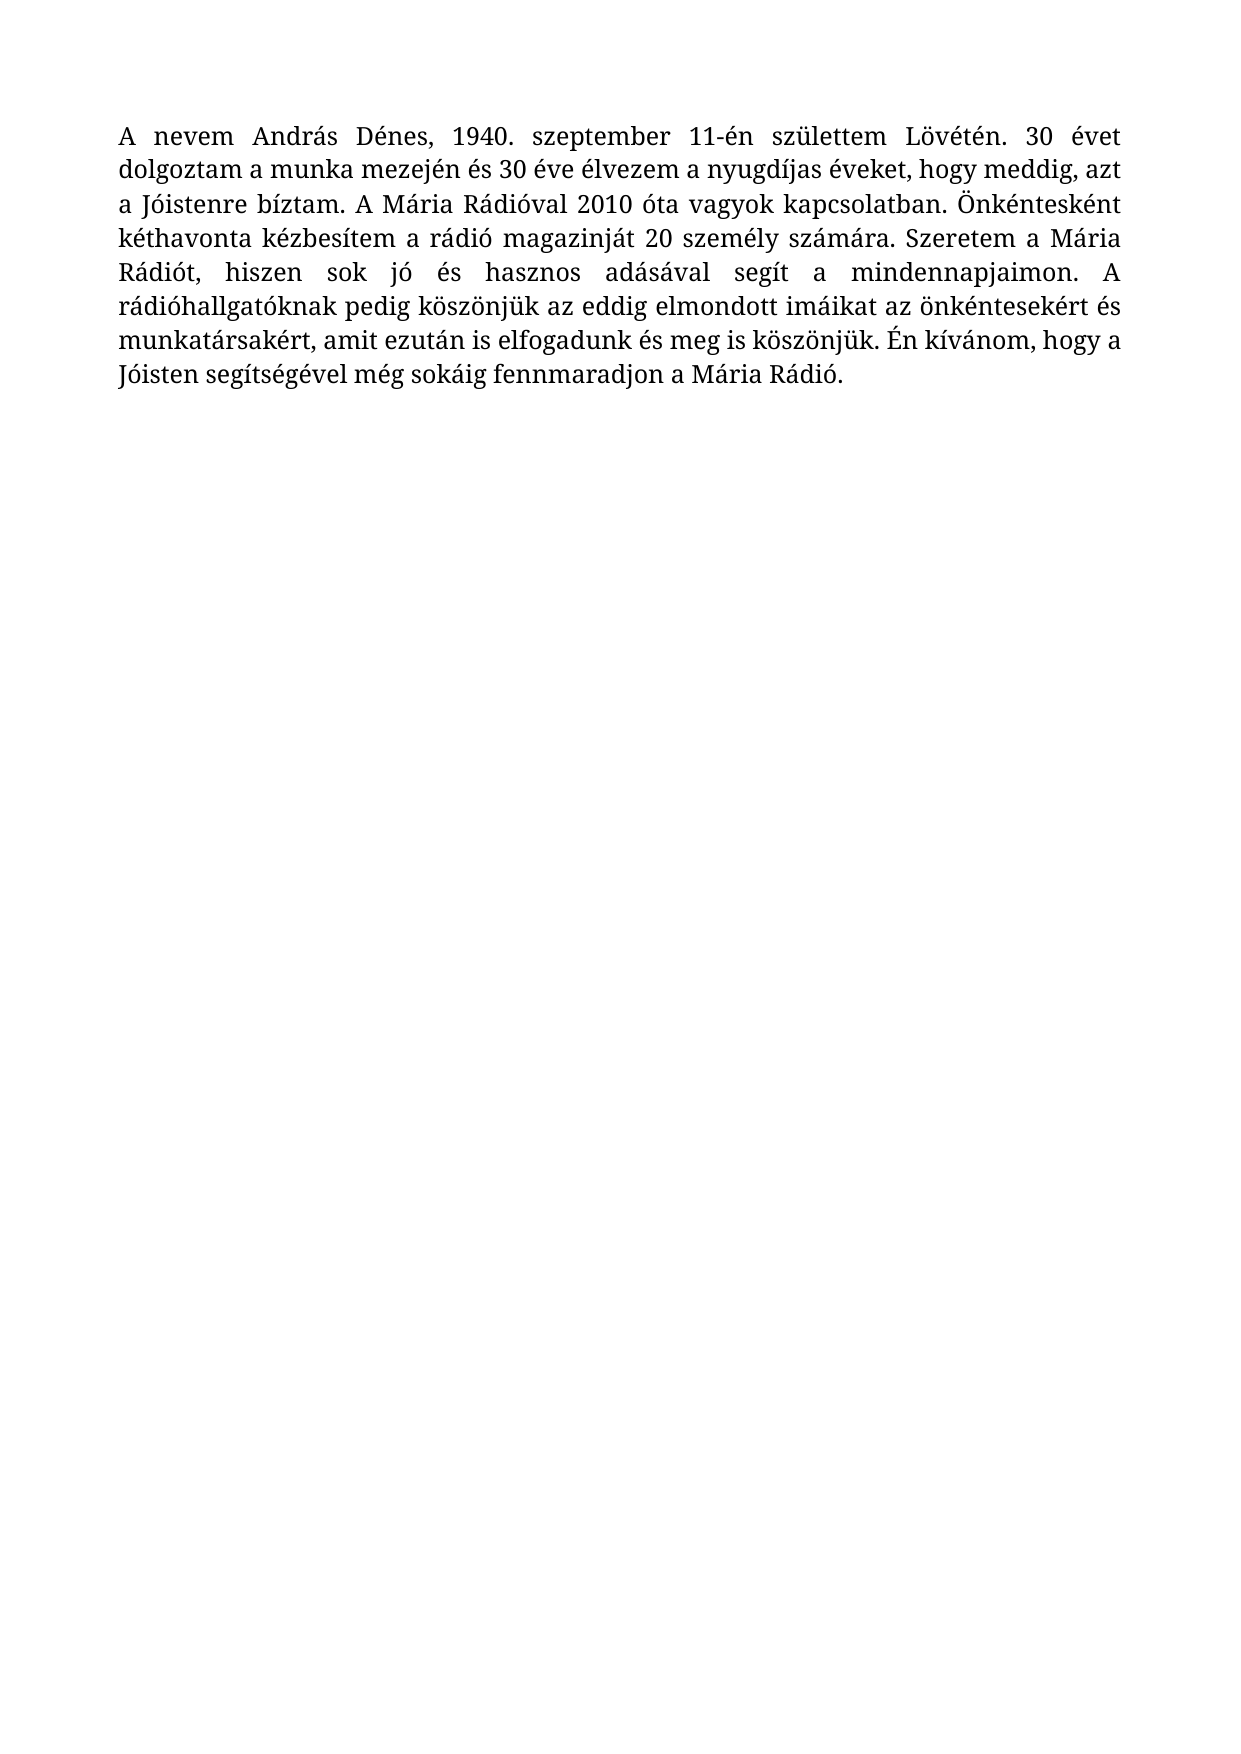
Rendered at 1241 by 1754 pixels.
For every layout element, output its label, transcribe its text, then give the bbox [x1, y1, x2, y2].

text A nevem András Dénes, 1940. szeptember 11-én születtem Lövétén. 30 évet dolgoztam a munka mezején és 30 éve élvezem a nyugdíjas éveket, hogy meddig, azt a Jóistenre bíztam. A Mária Rádióval 2010 óta vagyok kapcsolatban. Önkéntesként kéthavonta kézbesítem a rádió magazinját 20 személy számára. Szeretem a Mária Rádiót, hiszen sok jó és hasznos adásával segít a mindennapjaimon. A rádióhallgatóknak pedig köszönjük az eddig elmondott imáikat az önkéntesekért és munkatársakért, amit ezután is elfogadunk és meg is köszönjük. Én kívánom, hogy a Jóisten segítségével még sokáig fennmaradjon a Mária Rádió. [118, 118, 1122, 391]
